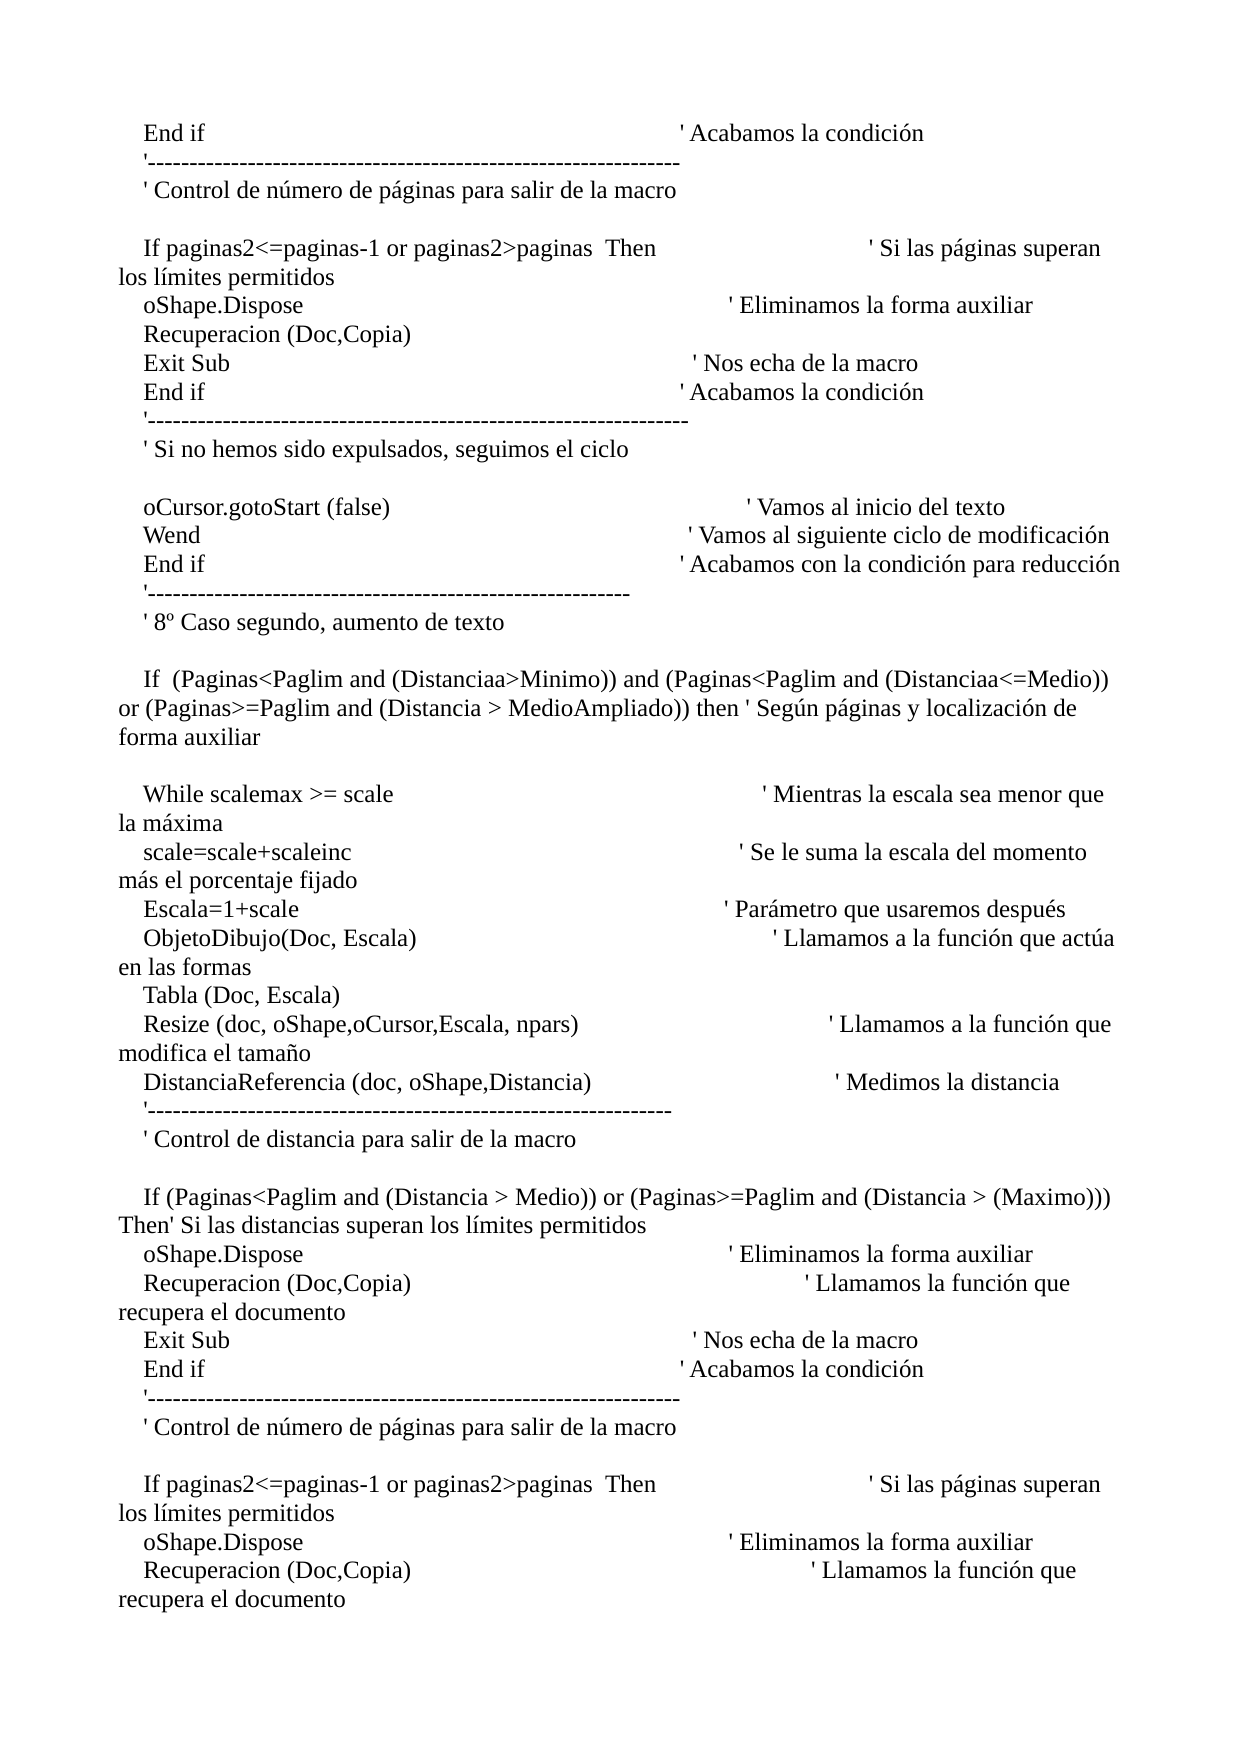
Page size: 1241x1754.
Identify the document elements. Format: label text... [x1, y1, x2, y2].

text ' Si no hemos sido expulsados, seguimos el ciclo [118, 434, 1122, 463]
text ObjetoDibujo(Doc, Escala) ' Llamamos a la función que actúa en las formas [118, 923, 1122, 981]
text '---------------------------------------------------------------- [118, 1383, 1122, 1412]
text If paginas2<=paginas-1 or paginas2>paginas Then ' Si las páginas superan los límites permitidos [118, 1469, 1122, 1527]
text DistanciaReferencia (doc, oShape,Distancia) ' Medimos la distancia [118, 1067, 1122, 1096]
text ' Control de número de páginas para salir de la macro [118, 1412, 1122, 1441]
text Exit Sub ' Nos echa de la macro [118, 348, 1122, 377]
text Recuperacion (Doc,Copia) ' Llamamos la función que recupera el documento [118, 1268, 1122, 1326]
text ' Control de número de páginas para salir de la macro [118, 176, 1122, 204]
text Recuperacion (Doc,Copia) ' Llamamos la función que recupera el documento [118, 1556, 1122, 1613]
text oShape.Dispose ' Eliminamos la forma auxiliar [118, 1527, 1122, 1556]
text oCursor.gotoStart (false) ' Vamos al inicio del texto [118, 492, 1122, 521]
text '---------------------------------------------------------------- [118, 147, 1122, 176]
text scale=scale+scaleinc ' Se le suma la escala del momento más el porcentaje fijado [118, 837, 1122, 894]
text '----------------------------------------------------------------- [118, 406, 1122, 434]
text If (Paginas<Paglim and (Distancia > Medio)) or (Paginas>=Paglim and (Distancia > (Maximo))) Then' Si las distancias superan los límites permitidos [118, 1182, 1122, 1239]
text ' 8º Caso segundo, aumento de texto [118, 607, 1122, 636]
text Resize (doc, oShape,oCursor,Escala, npars) ' Llamamos a la función que modifica el tamaño [118, 1009, 1122, 1067]
text Recuperacion (Doc,Copia) [118, 319, 1122, 348]
text oShape.Dispose ' Eliminamos la forma auxiliar [118, 291, 1122, 319]
text While scalemax >= scale ' Mientras la escala sea menor que la máxima [118, 779, 1122, 837]
text oShape.Dispose ' Eliminamos la forma auxiliar [118, 1239, 1122, 1268]
text ' Control de distancia para salir de la macro [118, 1124, 1122, 1153]
text If (Paginas<Paglim and (Distanciaa>Minimo)) and (Paginas<Paglim and (Distanciaa<=Medio)) or (Paginas>=Paglim and (Distancia > MedioAmpliado)) then ' Según páginas y localización de forma auxiliar [118, 664, 1122, 751]
text '---------------------------------------------------------- [118, 578, 1122, 607]
text End if ' Acabamos la condición [118, 1354, 1122, 1383]
text If paginas2<=paginas-1 or paginas2>paginas Then ' Si las páginas superan los límites permitidos [118, 233, 1122, 291]
text '--------------------------------------------------------------- [118, 1096, 1122, 1124]
text Escala=1+scale ' Parámetro que usaremos después [118, 894, 1122, 923]
text End if ' Acabamos la condición [118, 377, 1122, 406]
text Wend ' Vamos al siguiente ciclo de modificación [118, 521, 1122, 549]
text End if ' Acabamos la condición [118, 118, 1122, 147]
text Tabla (Doc, Escala) [118, 981, 1122, 1009]
text End if ' Acabamos con la condición para reducción [118, 549, 1122, 578]
text Exit Sub ' Nos echa de la macro [118, 1326, 1122, 1354]
